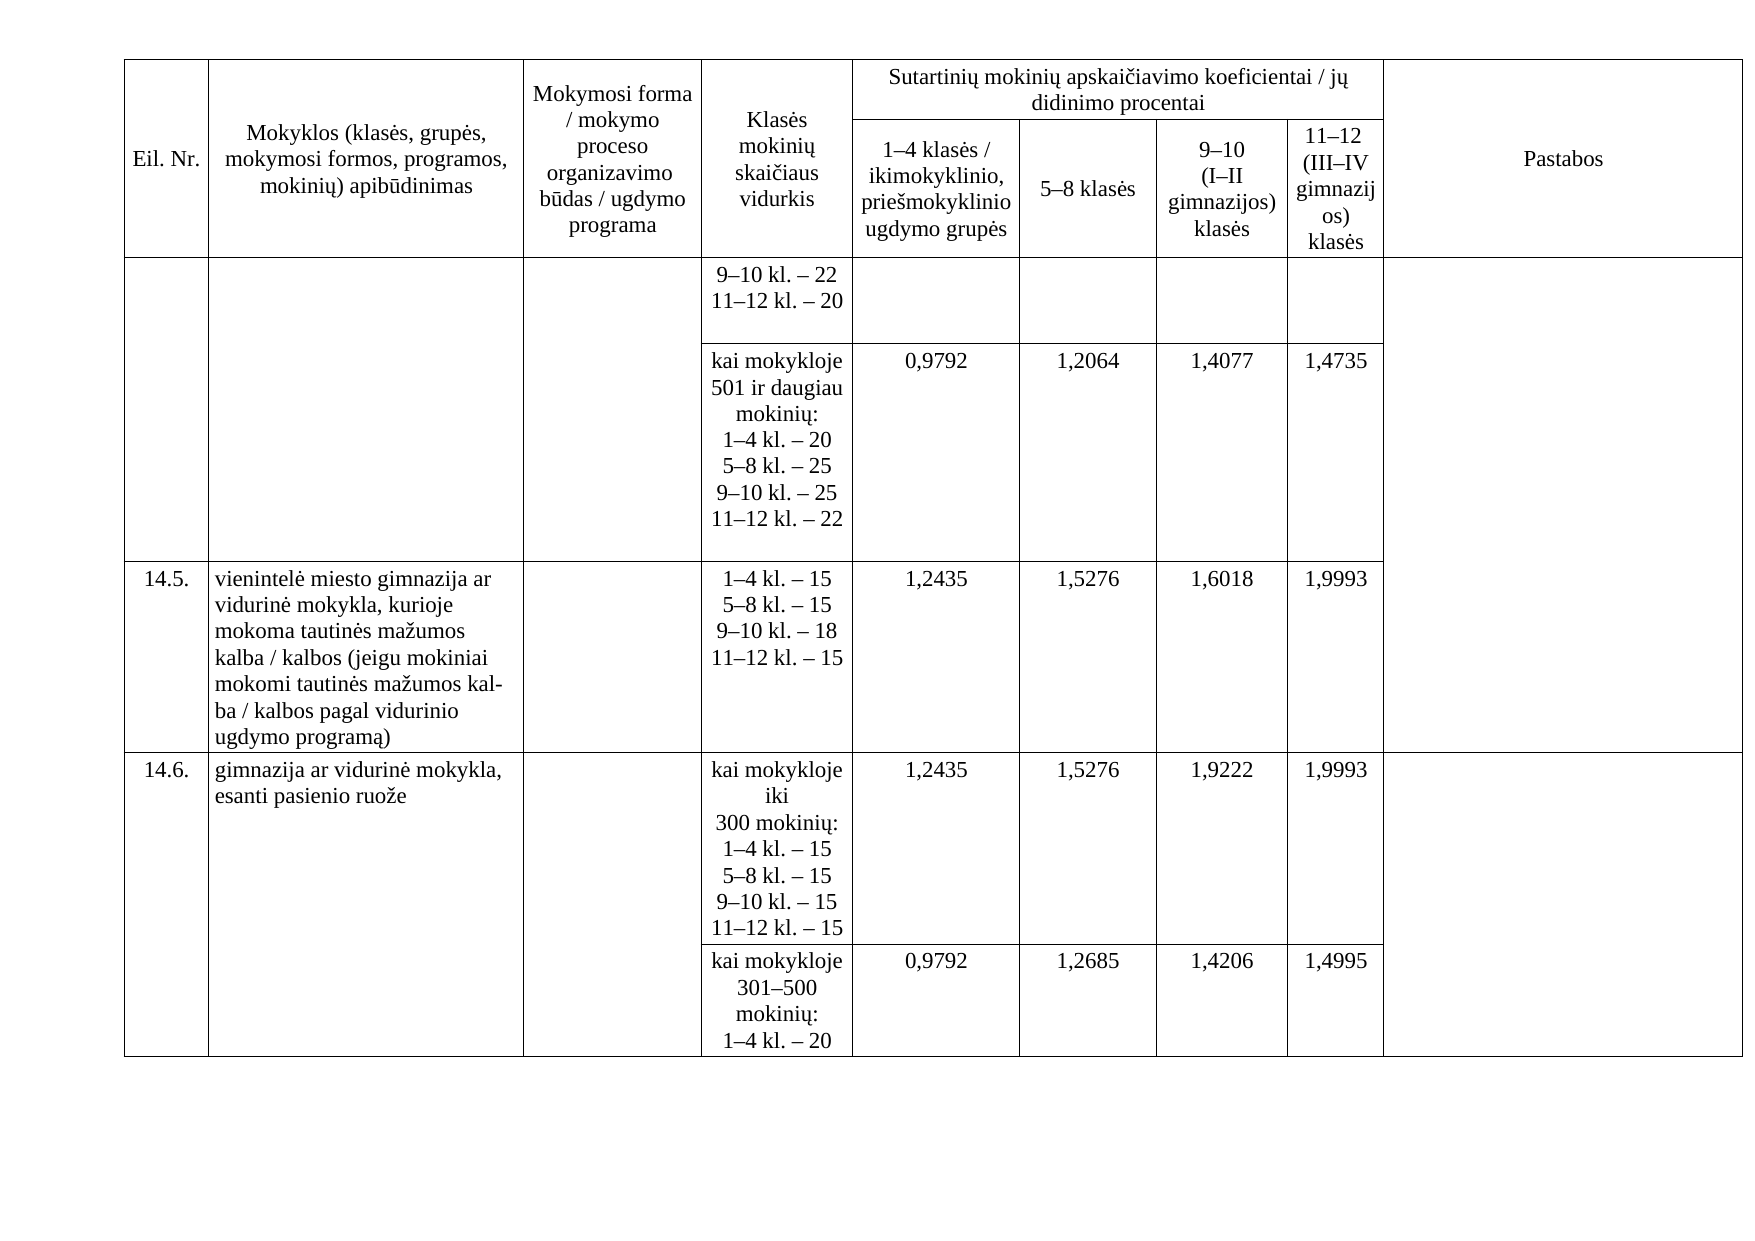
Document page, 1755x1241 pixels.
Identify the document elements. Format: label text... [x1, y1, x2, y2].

table_cell 1,2435 [853, 562, 1019, 752]
table_cell 1,4735 [1288, 344, 1383, 561]
table_cell 1,5276 [1020, 753, 1156, 944]
table_cell 1,4206 [1157, 945, 1287, 1056]
table_cell [1384, 258, 1742, 752]
table_cell 1,6018 [1157, 562, 1287, 752]
table_cell 5–8 klasės [1020, 120, 1156, 257]
table_cell [1288, 258, 1383, 343]
table_cell [1384, 753, 1742, 1056]
table_cell 1,2435 [853, 753, 1019, 944]
table_cell 1,2064 [1020, 344, 1156, 561]
table_cell [1020, 258, 1156, 343]
table_cell 1–4 klasės / ikimokyklinio, priešmokyklinio ugdymo grupės [853, 120, 1019, 257]
table_cell [524, 562, 701, 752]
table_cell [125, 258, 208, 561]
table_cell 0,9792 [853, 344, 1019, 561]
table_cell [524, 753, 701, 1056]
table_cell 14.6. [125, 753, 208, 1056]
table_cell 1,9993 [1288, 753, 1383, 944]
table_cell 1,4995 [1288, 945, 1383, 1056]
table_cell gimnazija ar vidurinė mokykla, esanti pasienio ruože [209, 753, 523, 1056]
table_cell 9–10 (I–II gimnazijos) klasės [1157, 120, 1287, 257]
table_header Pastabos [1384, 60, 1742, 257]
table_cell 11–12 (III–IV gimnazijos) klasės [1288, 120, 1383, 257]
table_cell kai mokykloje 501 ir daugiau mokinių: 1–4 kl. – 20 5–8 kl. – 25 9–10 kl. – 25 11–12 kl. – 22 [702, 344, 852, 561]
table_header Mokymosi forma / mokymo proceso organizavimo būdas / ugdymo programa [524, 60, 701, 257]
table_cell 1–4 kl. – 15 5–8 kl. – 15 9–10 kl. – 18 11–12 kl. – 15 [702, 562, 852, 752]
table_cell kai mokykloje 301–500 mokinių: 1–4 kl. – 20 [702, 945, 852, 1056]
table_cell [853, 258, 1019, 343]
table_cell 1,9993 [1288, 562, 1383, 752]
table_cell 14.5. [125, 562, 208, 752]
table_cell [1157, 258, 1287, 343]
table_cell kai mokykloje iki 300 mokinių: 1–4 kl. – 15 5–8 kl. – 15 9–10 kl. – 15 11–12 kl. – 15 [702, 753, 852, 944]
table_cell 1,2685 [1020, 945, 1156, 1056]
table_cell [524, 258, 701, 561]
table_cell 0,9792 [853, 945, 1019, 1056]
table_cell vienintelė miesto gimnazija ar vidurinė mokykla, kurioje mokoma tautinės mažumos kalba / kalbos (jeigu mokiniai mokomi tautinės mažumos kal-ba / kalbos pagal vidurinio ugdymo programą) [209, 562, 523, 752]
table_cell 9–10 kl. – 22 11–12 kl. – 20 [702, 258, 852, 343]
table_cell 1,9222 [1157, 753, 1287, 944]
table_header Sutartinių mokinių apskaičiavimo koeficientai / jų didinimo procentai [853, 60, 1383, 119]
table_cell 1,4077 [1157, 344, 1287, 561]
table_header Eil. Nr. [125, 60, 208, 257]
table_cell 1,5276 [1020, 562, 1156, 752]
table_header Klasės mokinių skaičiaus vidurkis [702, 60, 852, 257]
table_header Mokyklos (klasės, grupės, mokymosi formos, programos, mokinių) apibūdinimas [209, 60, 523, 257]
table_cell [209, 258, 523, 561]
